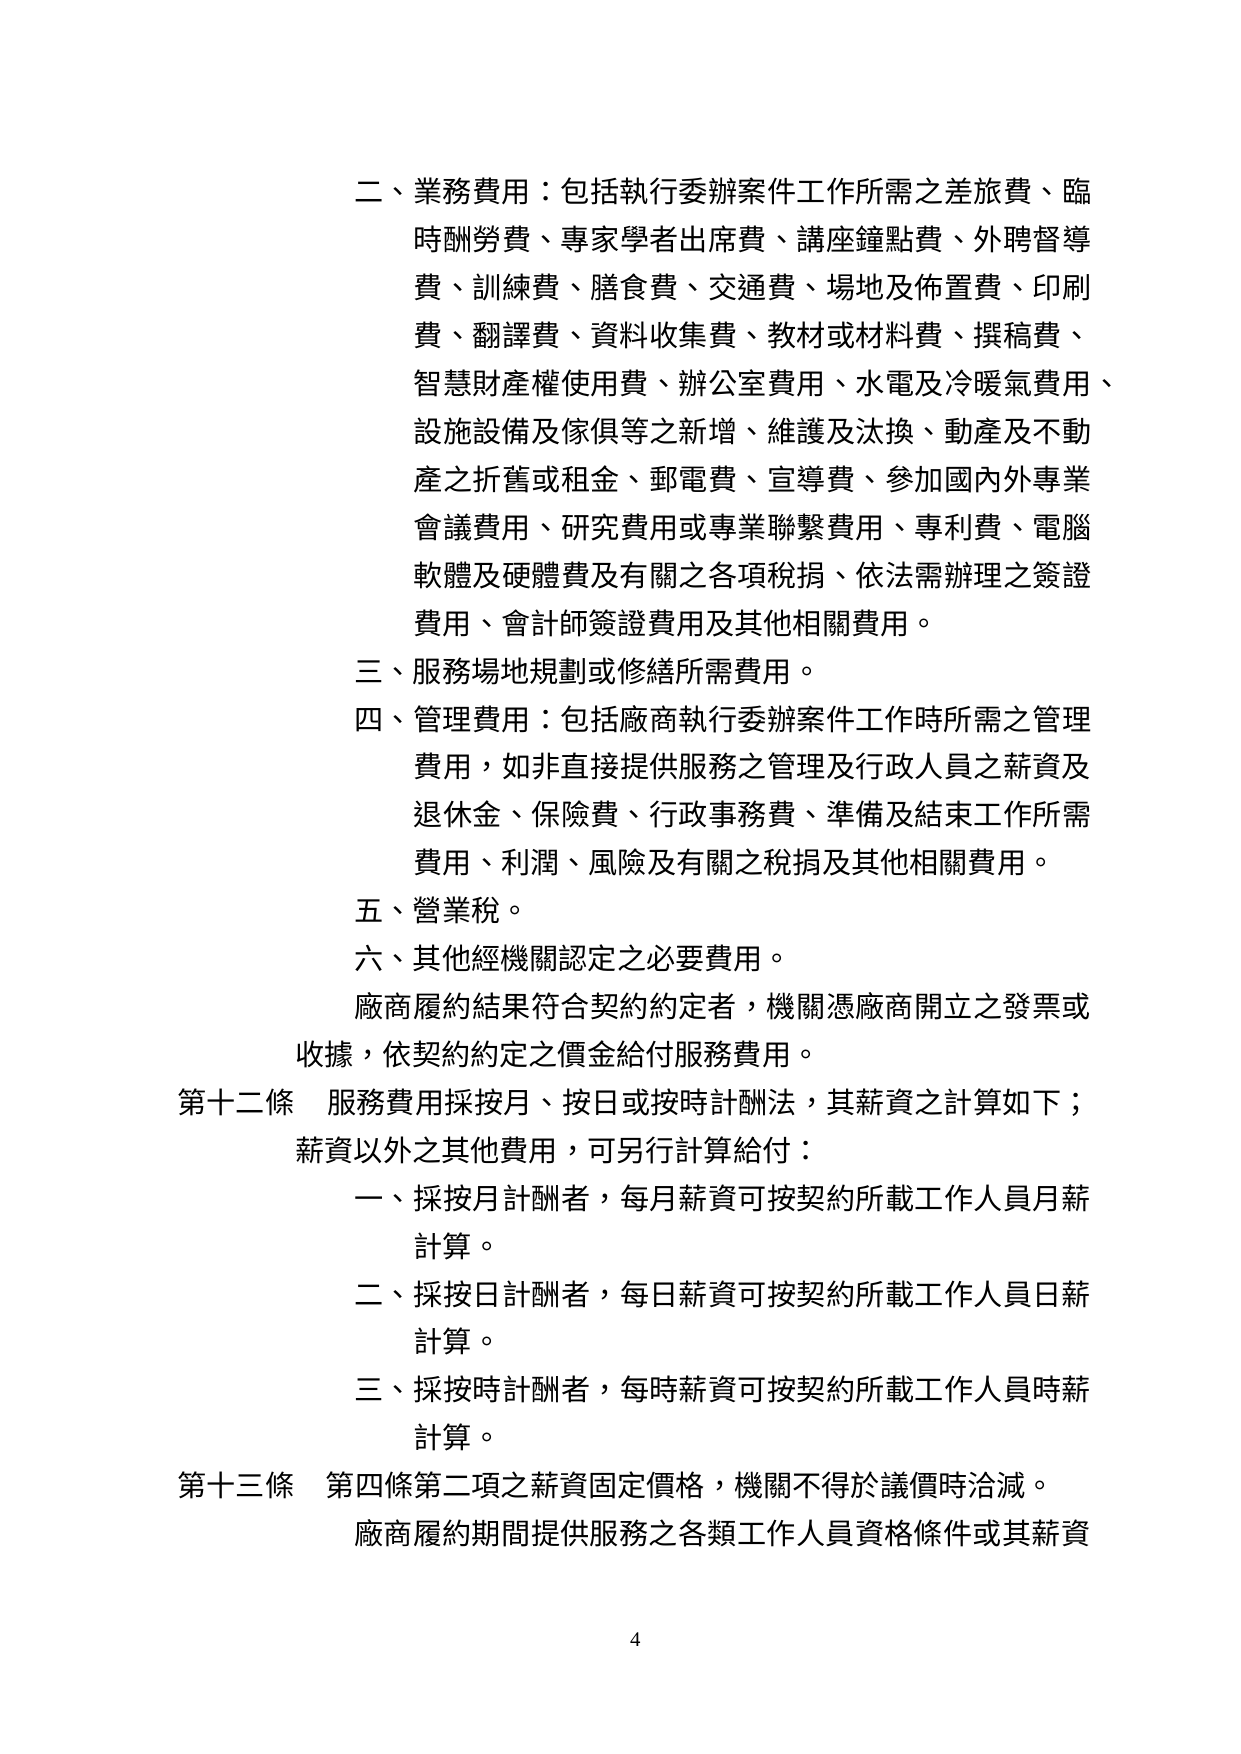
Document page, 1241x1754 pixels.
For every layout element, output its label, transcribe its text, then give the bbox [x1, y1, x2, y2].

list 五、營業稅。 [354, 883, 1092, 931]
list 第四條第二項之薪資固定價格，機關不得於議價時洽減。 [177, 1458, 1092, 1506]
list 廠商履約期間提供服務之各類工作人員資格條件或其薪資 [295, 1506, 1092, 1554]
list 四、管理費用：包括廠商執行委辦案件工作時所需之管理費用，如非直接提供服務之管理及行政人員之薪資及退休金、保險費、行政事務費、準備及結束工作所需費用、利潤、風險及有關之稅捐及其他相關費用。 [354, 692, 1092, 883]
list 廠商履約結果符合契約約定者，機關憑廠商開立之發票或收據，依契約約定之價金給付服務費用。 [295, 979, 1092, 1075]
list 二、業務費用：包括執行委辦案件工作所需之差旅費、臨時酬勞費、專家學者出席費、講座鐘點費、外聘督導費、訓練費、膳食費、交通費、場地及佈置費、印刷費、翻譯費、資料收集費、教材或材料費、撰稿費、智慧財產權使用費、辦公室費用、水電及冷暖氣費用、設施設備及傢俱等之新增、維護及汰換、動產及不動產之折舊或租金、郵電費、宣導費、參加國內外專業會議費用、研究費用或專業聯繫費用、專利費、電腦軟體及硬體費及有關之各項稅捐、依法需辦理之簽證費用、會計師簽證費用及其他相關費用。 [354, 164, 1092, 644]
list 服務費用採按月、按日或按時計酬法，其薪資之計算如下；薪資以外之其他費用，可另行計算給付： [177, 1075, 1092, 1171]
list 二、 採按日計酬者，每日薪資可按契約所載工作人員日薪計算。 [354, 1267, 1092, 1362]
list 六、其他經機關認定之必要費用。 [354, 931, 1092, 979]
list 一、 採按月計酬者，每月薪資可按契約所載工作人員月薪計算。 [354, 1171, 1092, 1267]
list 三、 採按時計酬者，每時薪資可按契約所載工作人員時薪計算。 [354, 1362, 1092, 1458]
list 三、服務場地規劃或修繕所需費用。 [354, 644, 1092, 692]
